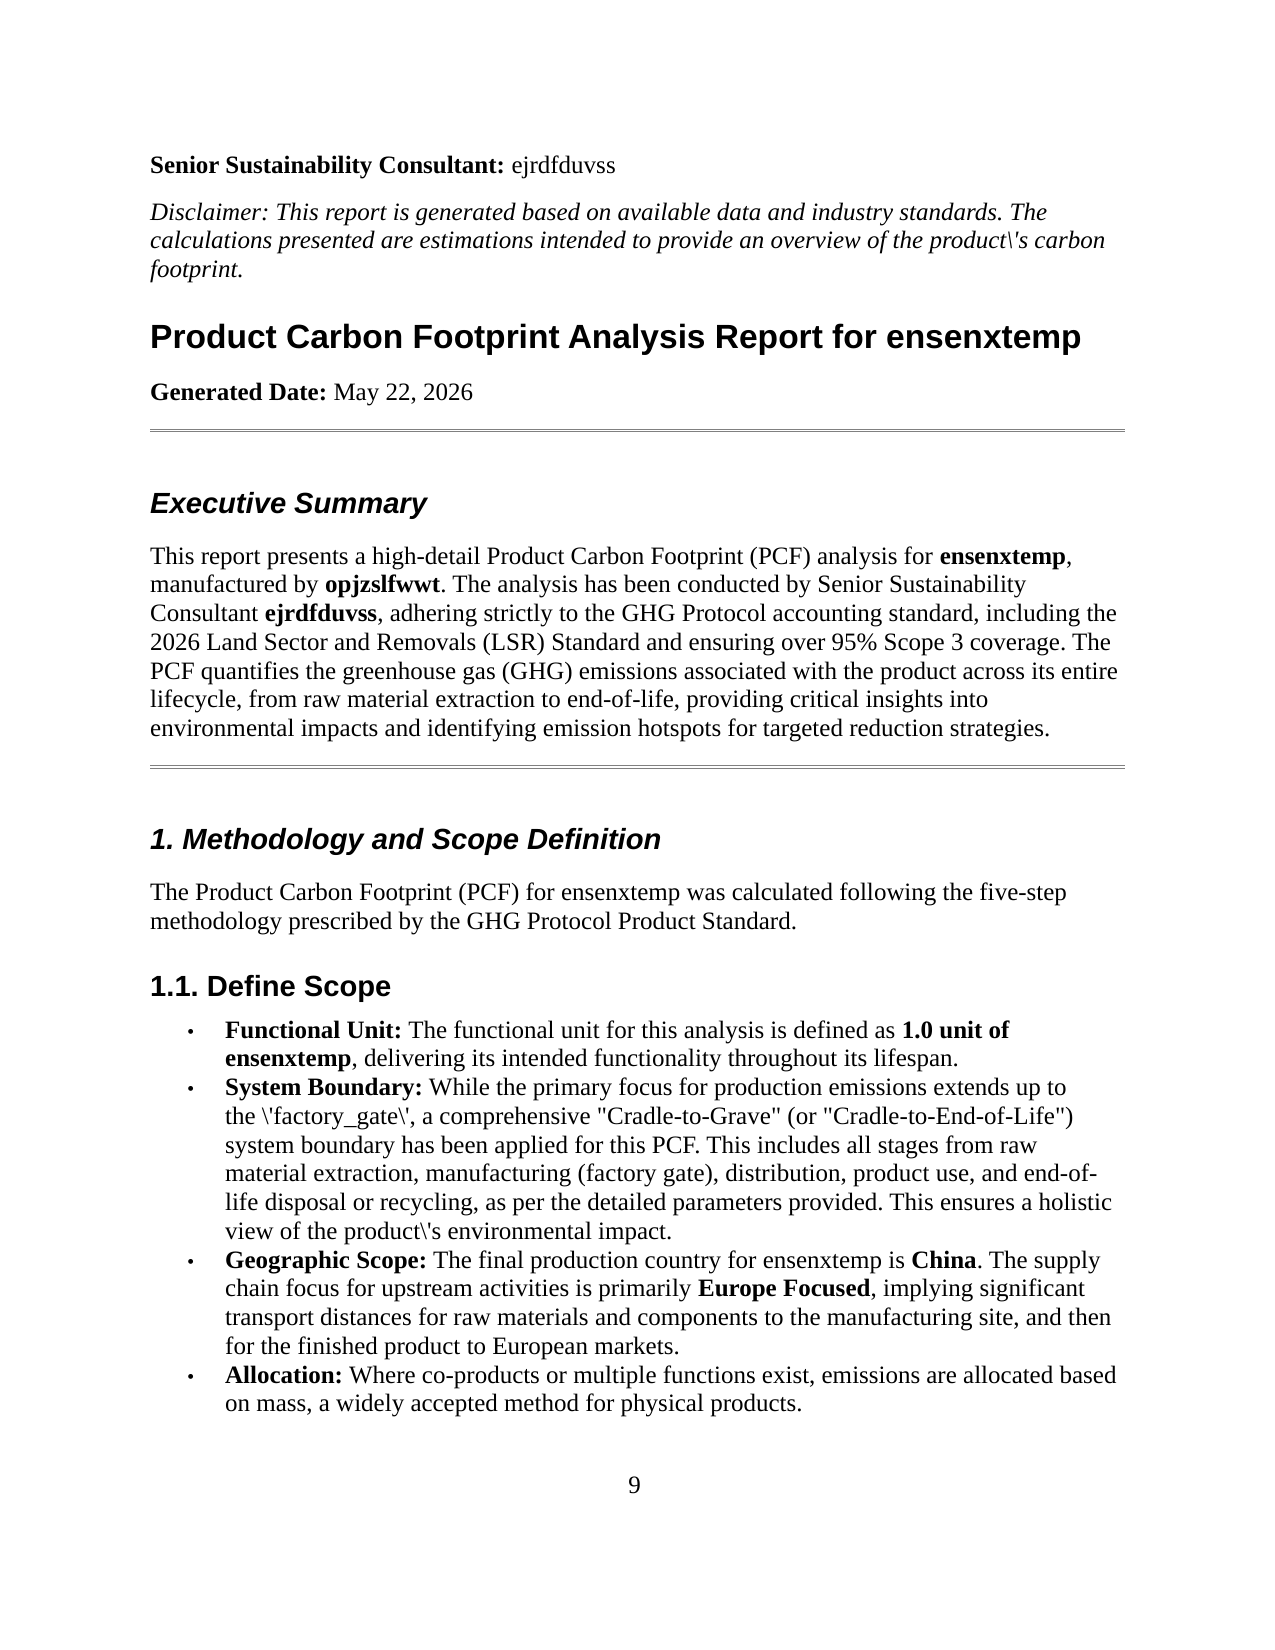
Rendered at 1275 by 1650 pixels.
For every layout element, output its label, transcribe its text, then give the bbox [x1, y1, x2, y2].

subtitle 1.1. Define Scope [150, 969, 1125, 1002]
subtitle 1. Methodology and Scope Definition [150, 822, 1125, 856]
text The Product Carbon Footprint (PCF) for ensenxtemp was calculated following the five-step methodology prescribed by the GHG Protocol Product Standard. [150, 877, 1125, 935]
subtitle Executive Summary [150, 486, 1125, 519]
text This report presents a high-detail Product Carbon Footprint (PCF) analysis for ensenxtemp, manufactured by opjzslfwwt. The analysis has been conducted by Senior Sustainability Consultant ejrdfduvss, adhering strictly to the GHG Protocol accounting standard, including the 2026 Land Sector and Removals (LSR) Standard and ensuring over 95% Scope 3 coverage. The PCF quantifies the greenhouse gas (GHG) emissions associated with the product across its entire lifecycle, from raw material extraction to end-of-life, providing critical insights into environmental impacts and identifying emission hotspots for targeted reduction strategies. [150, 541, 1125, 742]
text Senior Sustainability Consultant: ejrdfduvss [150, 150, 1125, 179]
list Allocation: Where co-products or multiple functions exist, emissions are allocated based on mass, a widely accepted method for physical products. [187, 1360, 1125, 1417]
subtitle Product Carbon Footprint Analysis Report for ensenxtemp [150, 317, 1125, 356]
list System Boundary: While the primary focus for production emissions extends up to the \'factory_gate\', a comprehensive "Cradle-to-Grave" (or "Cradle-to-End-of-Life") system boundary has been applied for this PCF. This includes all stages from raw material extraction, manufacturing (factory gate), distribution, product use, and end-of-life disposal or recycling, as per the detailed parameters provided. This ensures a holistic view of the product\'s environmental impact. [187, 1072, 1125, 1245]
list Geographic Scope: The final production country for ensenxtemp is China. The supply chain focus for upstream activities is primarily Europe Focused, implying significant transport distances for raw materials and components to the manufacturing site, and then for the finished product to European markets. [187, 1245, 1125, 1360]
list Functional Unit: The functional unit for this analysis is defined as 1.0 unit of ensenxtemp, delivering its intended functionality throughout its lifespan. [187, 1015, 1125, 1072]
text Generated Date: May 22, 2026 [150, 377, 1125, 406]
text Disclaimer: This report is generated based on available data and industry standards. The calculations presented are estimations intended to provide an overview of the product\'s carbon footprint. [150, 197, 1125, 283]
